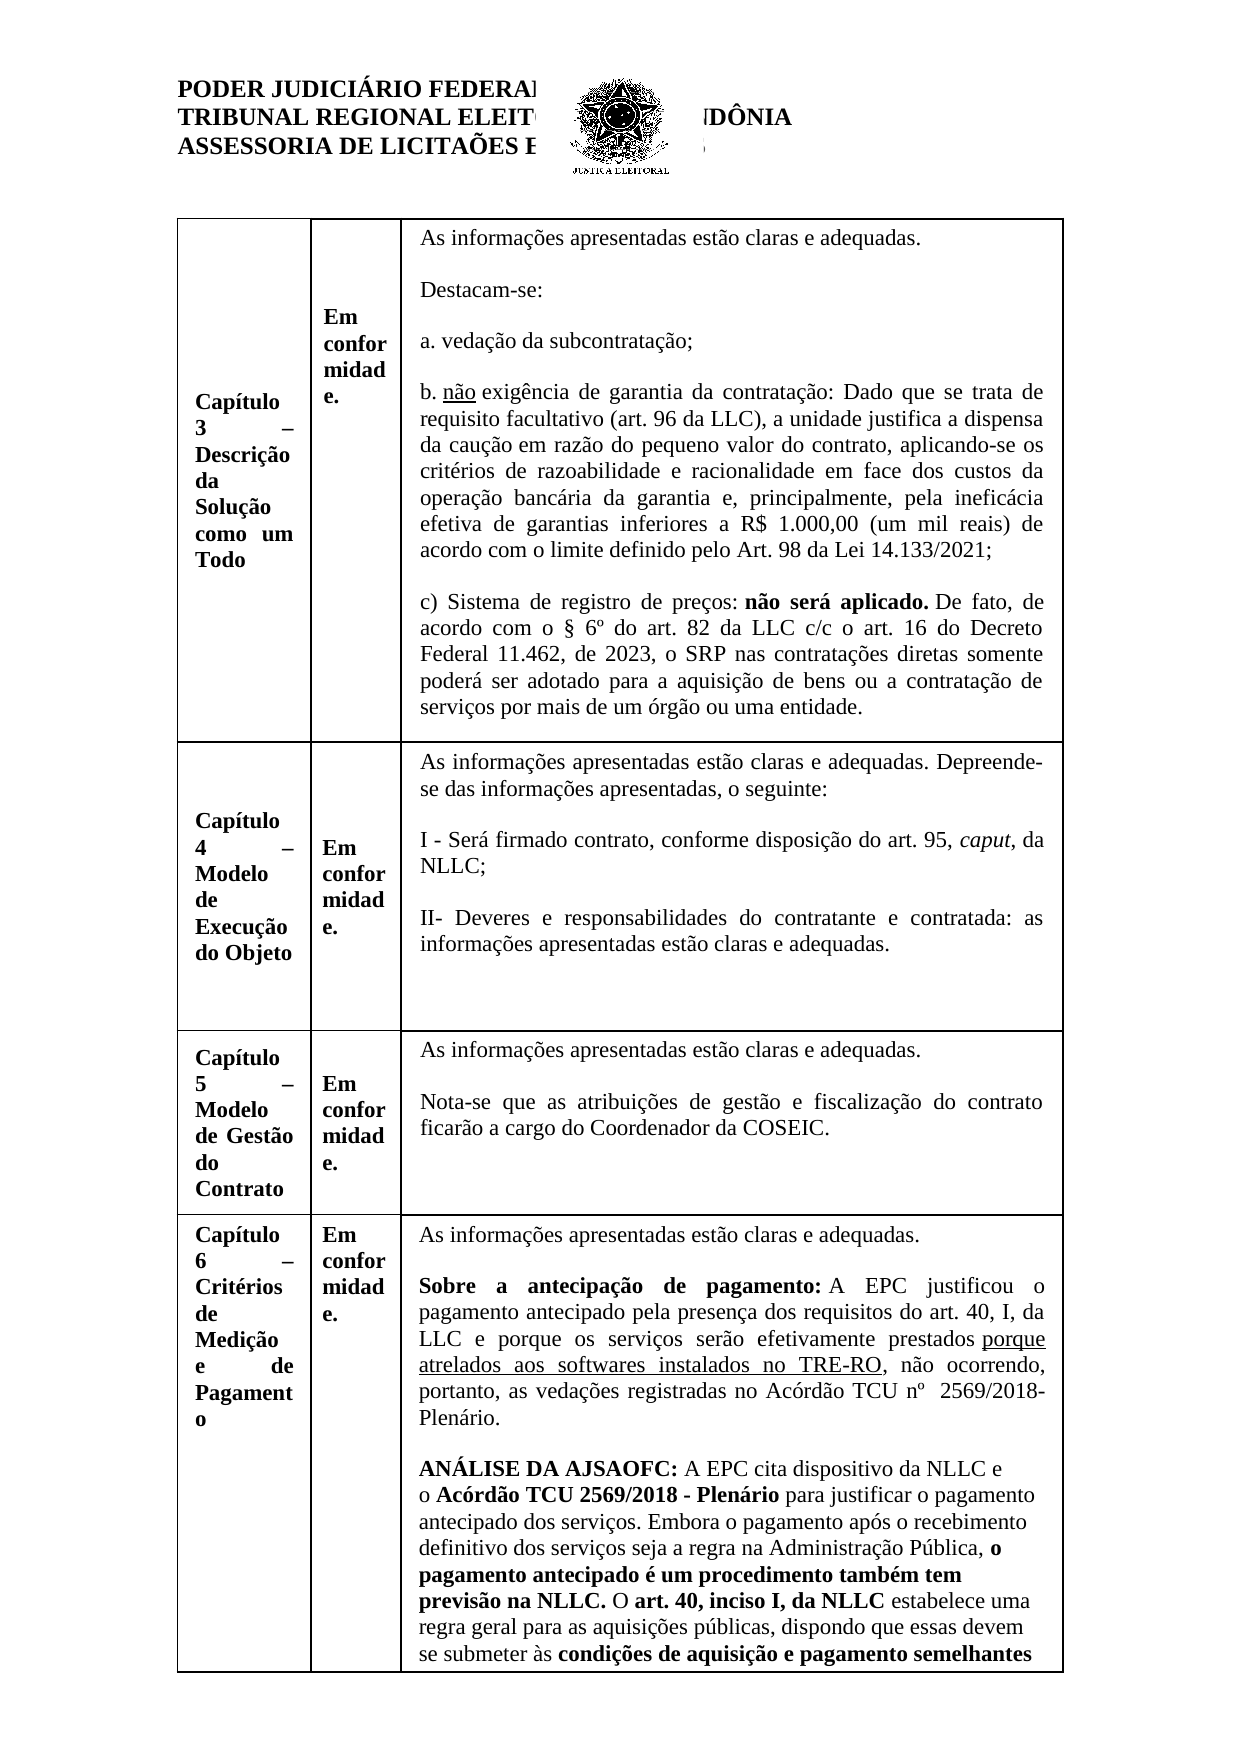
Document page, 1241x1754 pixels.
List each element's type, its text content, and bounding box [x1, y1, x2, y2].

table_cell As informações apresentadas estão claras e adequadas. Destacam-se: a. vedação da subcontratação; b. não exigência de garantia da contratação: Dado que se trata de requisito facultativo (art. 96 da LLC), a unidade justifica a dispensa da caução em razão do pequeno valor do contrato, aplicando-se os critérios de razoabilidade e racionalidade em face dos custos da operação bancária da garantia e, principalmente, pela ineficácia efetiva de garantias inferiores a R$ 1.000,00 (um mil reais) de acordo com o limite definido pelo Art. 98 da Lei 14.133/2021; c) Sistema de registro de preços: não será aplicado. De fato, de acordo com o § 6º do art. 82 da LLC c/c o art. 16 do Decreto Federal 11.462, de 2023, o SRP nas contratações diretas somente poderá ser adotado para a aquisição de bens ou a contratação de serviços por mais de um órgão ou uma entidade. [402, 220, 1062, 741]
table_cell Em conformidade. [312, 1215, 400, 1671]
table_cell As informações apresentadas estão claras e adequadas. Nota-se que as atribuições de gestão e fiscalização do contrato ficarão a cargo do Coordenador da COSEIC. [402, 1032, 1062, 1214]
table_cell Em conformidade. [312, 743, 400, 1029]
table_cell As informações apresentadas estão claras e adequadas. Sobre a antecipação de pagamento: A EPC justificou o pagamento antecipado pela presença dos requisitos do art. 40, I, da LLC e porque os serviços serão efetivamente prestados porque atrelados aos softwares instalados no TRE-RO, não ocorrendo, portanto, as vedações registradas no Acórdão TCU nº 2569/2018-Plenário. ANÁLISE DA AJSAOFC: A EPC cita dispositivo da NLLC e o Acórdão TCU 2569/2018 - Plenário para justificar o pagamento antecipado dos serviços. Embora o pagamento após o recebimento definitivo dos serviços seja a regra na Administração Pública, o pagamento antecipado é um procedimento também tem previsão na NLLC. O art. 40, inciso I, da NLLC estabelece uma regra geral para as aquisições públicas, dispondo que essas devem se submeter às condições de aquisição e pagamento semelhantes [402, 1216, 1062, 1671]
table_cell Capítulo 3 – Descrição da Solução como um Todo [178, 219, 310, 741]
table_cell Capítulo 4 – Modelo de Execução do Objeto [178, 743, 310, 1029]
table_cell Capítulo 6 – Critérios de Medição e de Pagamento [178, 1215, 310, 1671]
table_cell Em conformidade. [312, 1031, 400, 1214]
table_cell As informações apresentadas estão claras e adequadas. Depreende-se das informações apresentadas, o seguinte: I - Será firmado contrato, conforme disposição do art. 95, caput, da NLLC; II- Deveres e responsabilidades do contratante e contratada: as informações apresentadas estão claras e adequadas. [402, 743, 1062, 1029]
table_cell Em conformidade. [312, 220, 400, 741]
table_cell Capítulo 5 – Modelo de Gestão do Contrato [178, 1031, 310, 1214]
